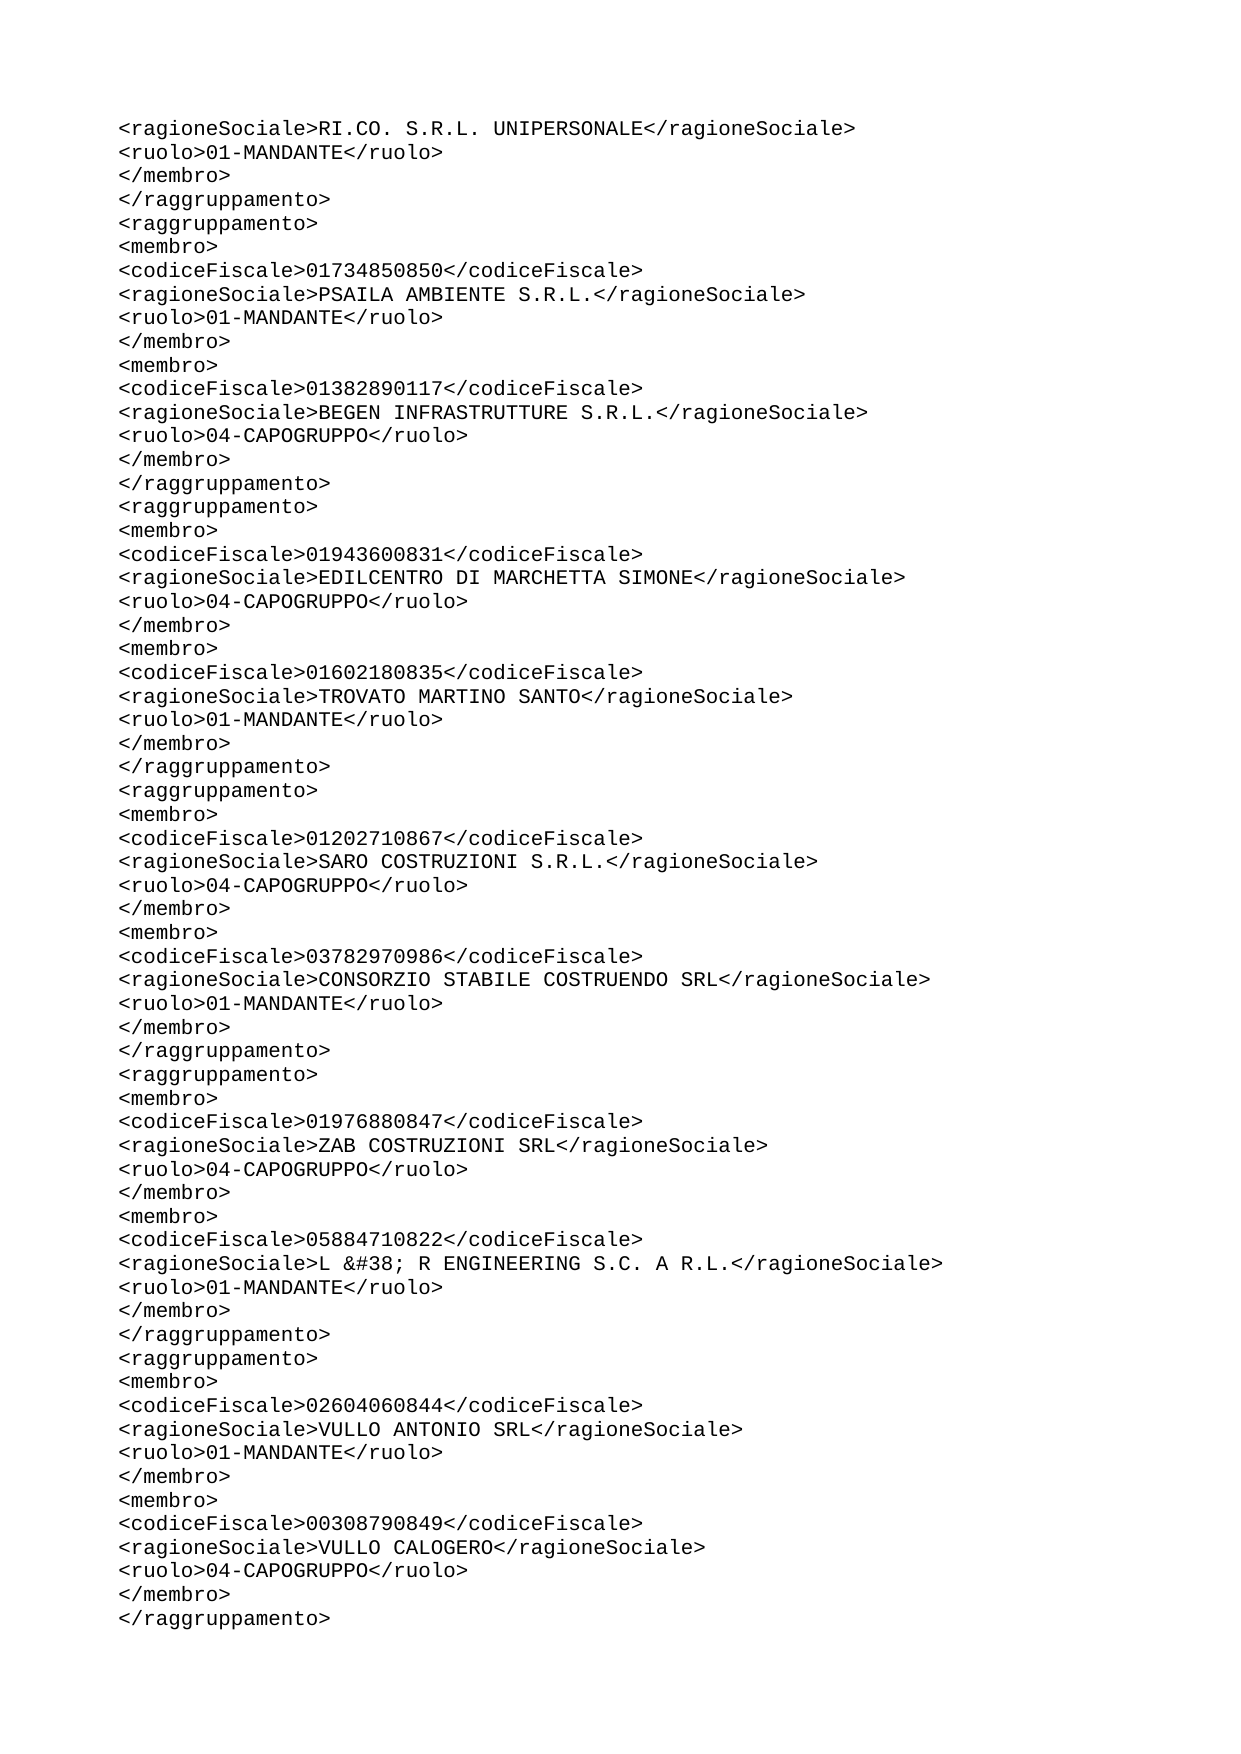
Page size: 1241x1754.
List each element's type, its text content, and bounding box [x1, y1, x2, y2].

text <codiceFiscale>01202710867</codiceFiscale> [118, 827, 1122, 851]
text </membro> [118, 1466, 1122, 1489]
text </membro> [118, 898, 1122, 922]
text <ruolo>04-CAPOGRUPPO</ruolo> [118, 426, 1122, 449]
text <raggruppamento> [118, 213, 1122, 236]
text <membro> [118, 638, 1122, 662]
text <ragioneSociale>BEGEN INFRASTRUTTURE S.R.L.</ragioneSociale> [118, 402, 1122, 426]
text </raggruppamento> [118, 1608, 1122, 1631]
text <codiceFiscale>01976880847</codiceFiscale> [118, 1111, 1122, 1135]
text <codiceFiscale>01734850850</codiceFiscale> [118, 260, 1122, 284]
text </raggruppamento> [118, 1324, 1122, 1348]
text </raggruppamento> [118, 1040, 1122, 1064]
text </membro> [118, 165, 1122, 189]
text <membro> [118, 520, 1122, 544]
text <membro> [118, 1206, 1122, 1229]
text <ragioneSociale>VULLO ANTONIO SRL</ragioneSociale> [118, 1419, 1122, 1442]
text <ruolo>04-CAPOGRUPPO</ruolo> [118, 591, 1122, 615]
text <ragioneSociale>EDILCENTRO DI MARCHETTA SIMONE</ragioneSociale> [118, 567, 1122, 591]
text <ragioneSociale>ZAB COSTRUZIONI SRL</ragioneSociale> [118, 1135, 1122, 1158]
text </membro> [118, 615, 1122, 638]
text <ruolo>01-MANDANTE</ruolo> [118, 993, 1122, 1017]
text <codiceFiscale>05884710822</codiceFiscale> [118, 1229, 1122, 1253]
text <ragioneSociale>VULLO CALOGERO</ragioneSociale> [118, 1537, 1122, 1561]
text </membro> [118, 1300, 1122, 1324]
text <ruolo>01-MANDANTE</ruolo> [118, 709, 1122, 733]
text <ragioneSociale>RI.CO. S.R.L. UNIPERSONALE</ragioneSociale> [118, 118, 1122, 142]
text </raggruppamento> [118, 473, 1122, 496]
text <ragioneSociale>SARO COSTRUZIONI S.R.L.</ragioneSociale> [118, 851, 1122, 875]
text <membro> [118, 1088, 1122, 1111]
text <membro> [118, 354, 1122, 378]
text <membro> [118, 236, 1122, 260]
text <ragioneSociale>CONSORZIO STABILE COSTRUENDO SRL</ragioneSociale> [118, 969, 1122, 993]
text </raggruppamento> [118, 189, 1122, 213]
text <codiceFiscale>01602180835</codiceFiscale> [118, 662, 1122, 686]
text <codiceFiscale>02604060844</codiceFiscale> [118, 1395, 1122, 1419]
text </membro> [118, 1182, 1122, 1206]
text <ragioneSociale>L &#38; R ENGINEERING S.C. A R.L.</ragioneSociale> [118, 1253, 1122, 1277]
text <membro> [118, 1371, 1122, 1395]
text </membro> [118, 449, 1122, 473]
text <ruolo>01-MANDANTE</ruolo> [118, 1277, 1122, 1300]
text <codiceFiscale>00308790849</codiceFiscale> [118, 1513, 1122, 1537]
text <ragioneSociale>TROVATO MARTINO SANTO</ragioneSociale> [118, 686, 1122, 709]
text </membro> [118, 331, 1122, 354]
text <codiceFiscale>01382890117</codiceFiscale> [118, 378, 1122, 402]
text <ruolo>04-CAPOGRUPPO</ruolo> [118, 1561, 1122, 1584]
text <raggruppamento> [118, 1064, 1122, 1088]
text <ruolo>01-MANDANTE</ruolo> [118, 307, 1122, 331]
text <raggruppamento> [118, 1348, 1122, 1371]
text </membro> [118, 733, 1122, 757]
text <raggruppamento> [118, 780, 1122, 804]
text </membro> [118, 1584, 1122, 1608]
text <ragioneSociale>PSAILA AMBIENTE S.R.L.</ragioneSociale> [118, 284, 1122, 307]
text <membro> [118, 1489, 1122, 1513]
text <codiceFiscale>01943600831</codiceFiscale> [118, 544, 1122, 567]
text <membro> [118, 804, 1122, 827]
text <codiceFiscale>03782970986</codiceFiscale> [118, 946, 1122, 969]
text <membro> [118, 922, 1122, 946]
text </raggruppamento> [118, 757, 1122, 780]
text <raggruppamento> [118, 496, 1122, 520]
text <ruolo>04-CAPOGRUPPO</ruolo> [118, 1158, 1122, 1182]
text <ruolo>04-CAPOGRUPPO</ruolo> [118, 875, 1122, 898]
text <ruolo>01-MANDANTE</ruolo> [118, 1442, 1122, 1466]
text </membro> [118, 1017, 1122, 1040]
text <ruolo>01-MANDANTE</ruolo> [118, 142, 1122, 165]
